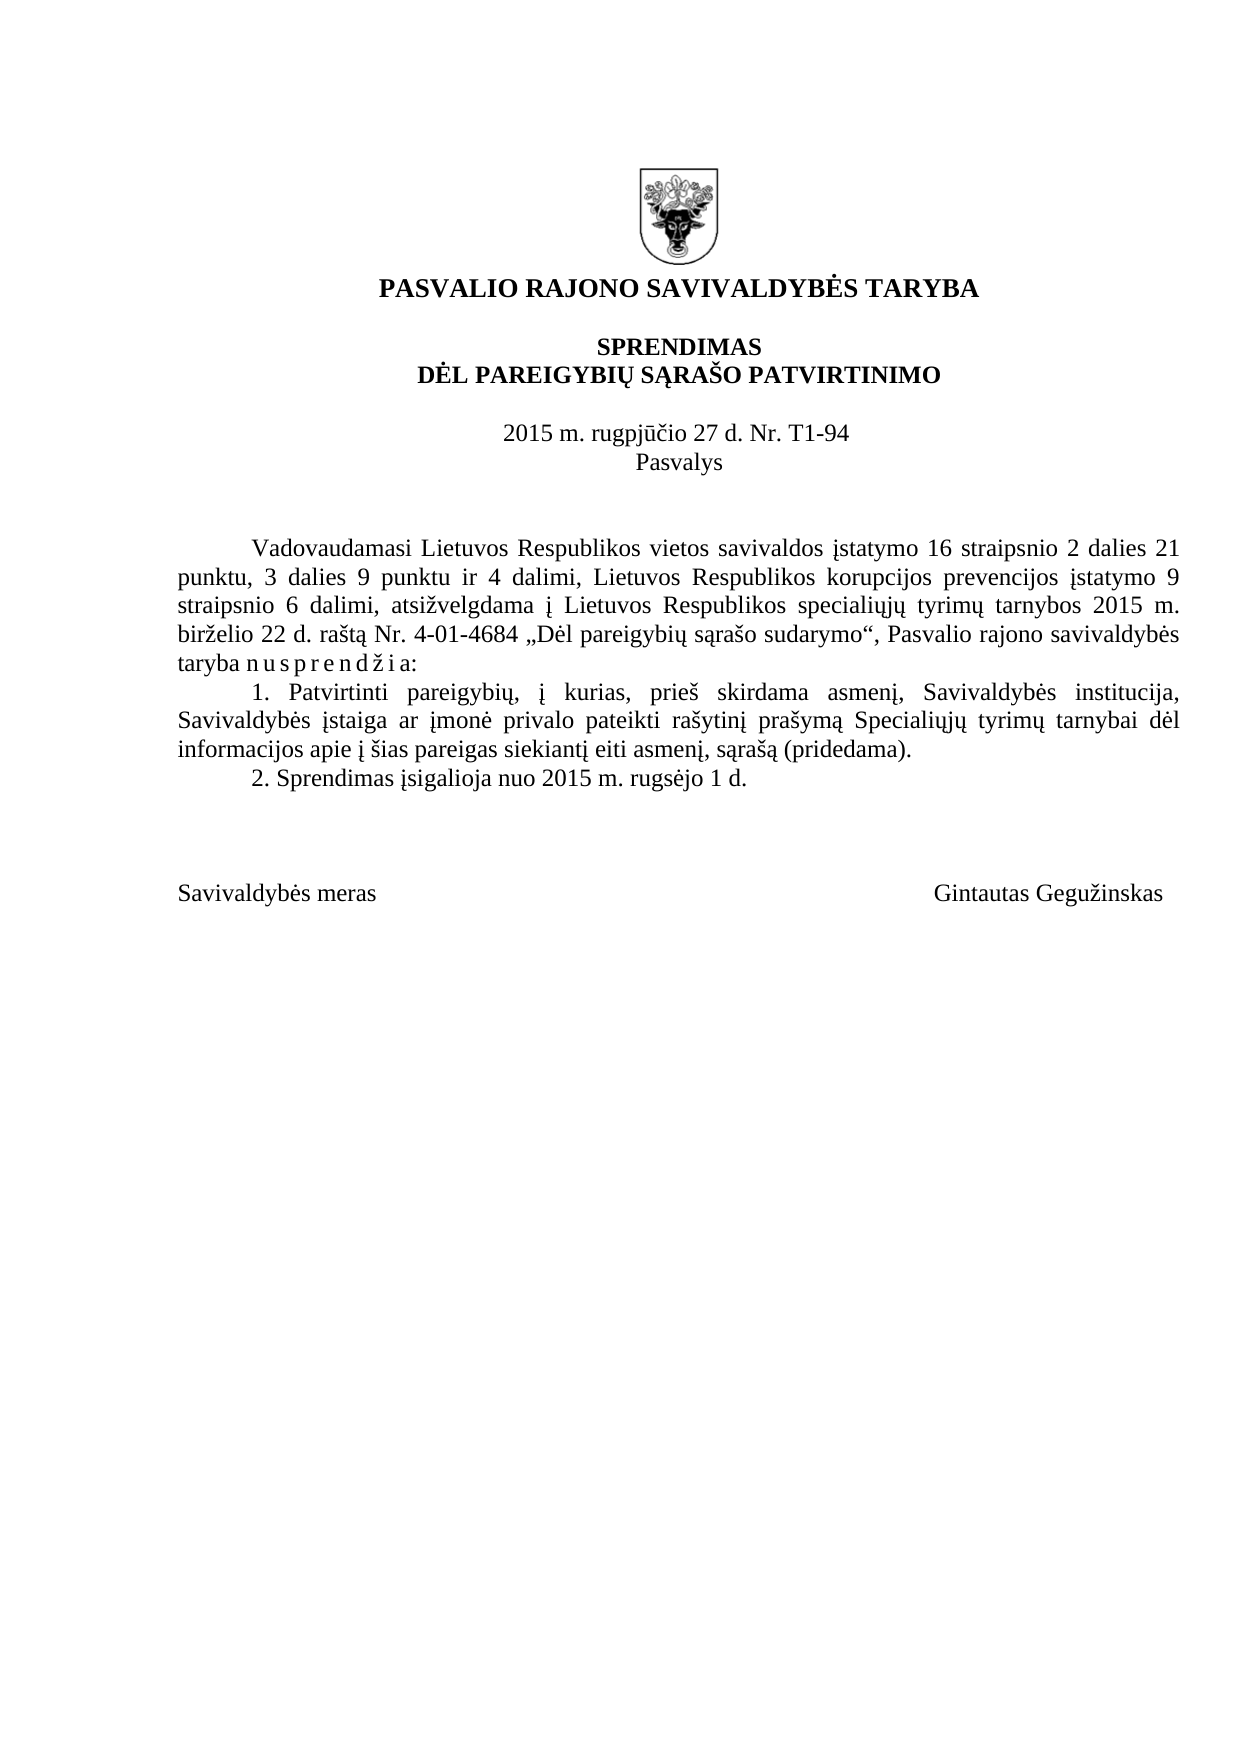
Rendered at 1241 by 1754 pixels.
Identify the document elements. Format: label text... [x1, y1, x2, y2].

text Vadovaudamasi Lietuvos Respublikos vietos savivaldos įstatymo 16 straipsnio 2 dalies 21 punktu, 3 dalies 9 punktu ir 4 dalimi, Lietuvos Respublikos korupcijos prevencijos įstatymo 9 straipsnio 6 dalimi, atsižvelgdama į Lietuvos Respublikos specialiųjų tyrimų tarnybos 2015 m. birželio 22 d. raštą Nr. 4-01-4684 „Dėl pareigybių sąrašo sudarymo“, Pasvalio rajono savivaldybės taryba nusprendžia: [177, 533, 1181, 677]
text Sprendimas [177, 332, 1181, 361]
text Pasvalio rajono savivaldybės taryba [177, 272, 1181, 303]
text Pasvalys [177, 447, 1181, 476]
text Savivaldybės meras Gintautas Gegužinskas [177, 878, 1181, 907]
text 2015 m. rugpjūčio 27 d. Nr. T1-94 [177, 418, 1181, 447]
text 1. Patvirtinti pareigybių, į kurias, prieš skirdama asmenį, Savivaldybės institucija, Savivaldybės įstaiga ar įmonė privalo pateikti rašytinį prašymą Specialiųjų tyrimų tarnybai dėl informacijos apie į šias pareigas siekiantį eiti asmenį, sąrašą (pridedama). [177, 677, 1181, 763]
text 2. Sprendimas įsigalioja nuo 2015 m. rugsėjo 1 d. [177, 763, 1181, 792]
text Dėl pareigybių sąrašo patvirtinimo [177, 361, 1181, 389]
